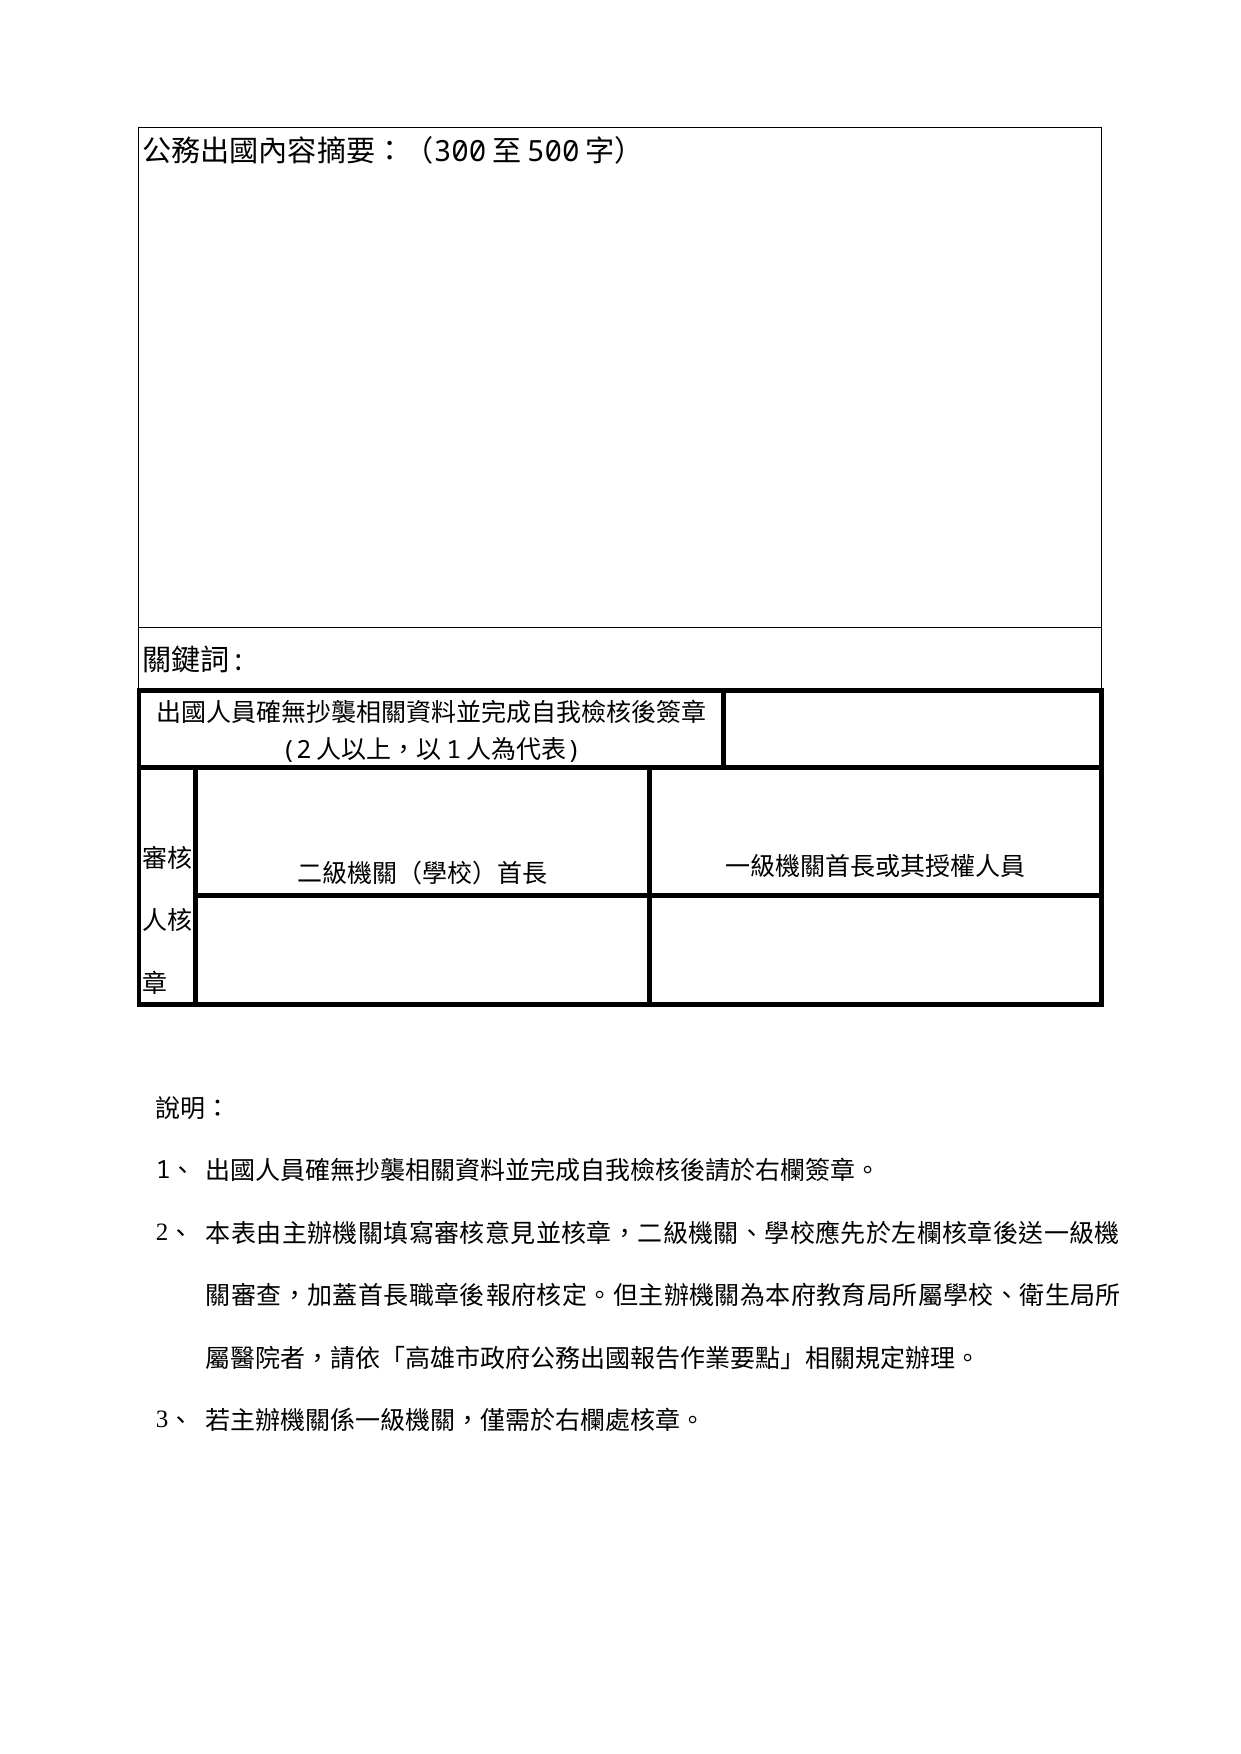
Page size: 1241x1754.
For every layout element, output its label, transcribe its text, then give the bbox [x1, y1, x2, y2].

table_cell [652, 898, 1099, 1002]
list 出國人員確無抄襲相關資料並完成自我檢核後請於右欄簽章。 [156, 1127, 1122, 1189]
table_cell 關鍵詞: [139, 628, 1101, 688]
table_cell 審核人核章 [141, 770, 193, 1002]
table_cell 出國人員確無抄襲相關資料並完成自我檢核後簽章 (2人以上，以1人為代表) [141, 693, 721, 765]
text 說明： [118, 1064, 1122, 1127]
table_cell [198, 898, 647, 1002]
table_cell [726, 693, 1099, 765]
table_cell 一級機關首長或其授權人員 [652, 770, 1099, 893]
list 本表由主辦機關填寫審核意見並核章，二級機關、學校應先於左欄核章後送一級機關審查，加蓋首長職章後報府核定。但主辦機關為本府教育局所屬學校、衛生局所屬醫院者，請依「高雄市政府公務出國報告作業要點」相關規定辦理。 [156, 1189, 1122, 1377]
table_cell 二級機關（學校）首長 [198, 770, 647, 893]
list 若主辦機關係一級機關，僅需於右欄處核章。 [156, 1377, 1122, 1439]
table_cell 公務出國內容摘要：（300至500字） [139, 128, 1101, 627]
